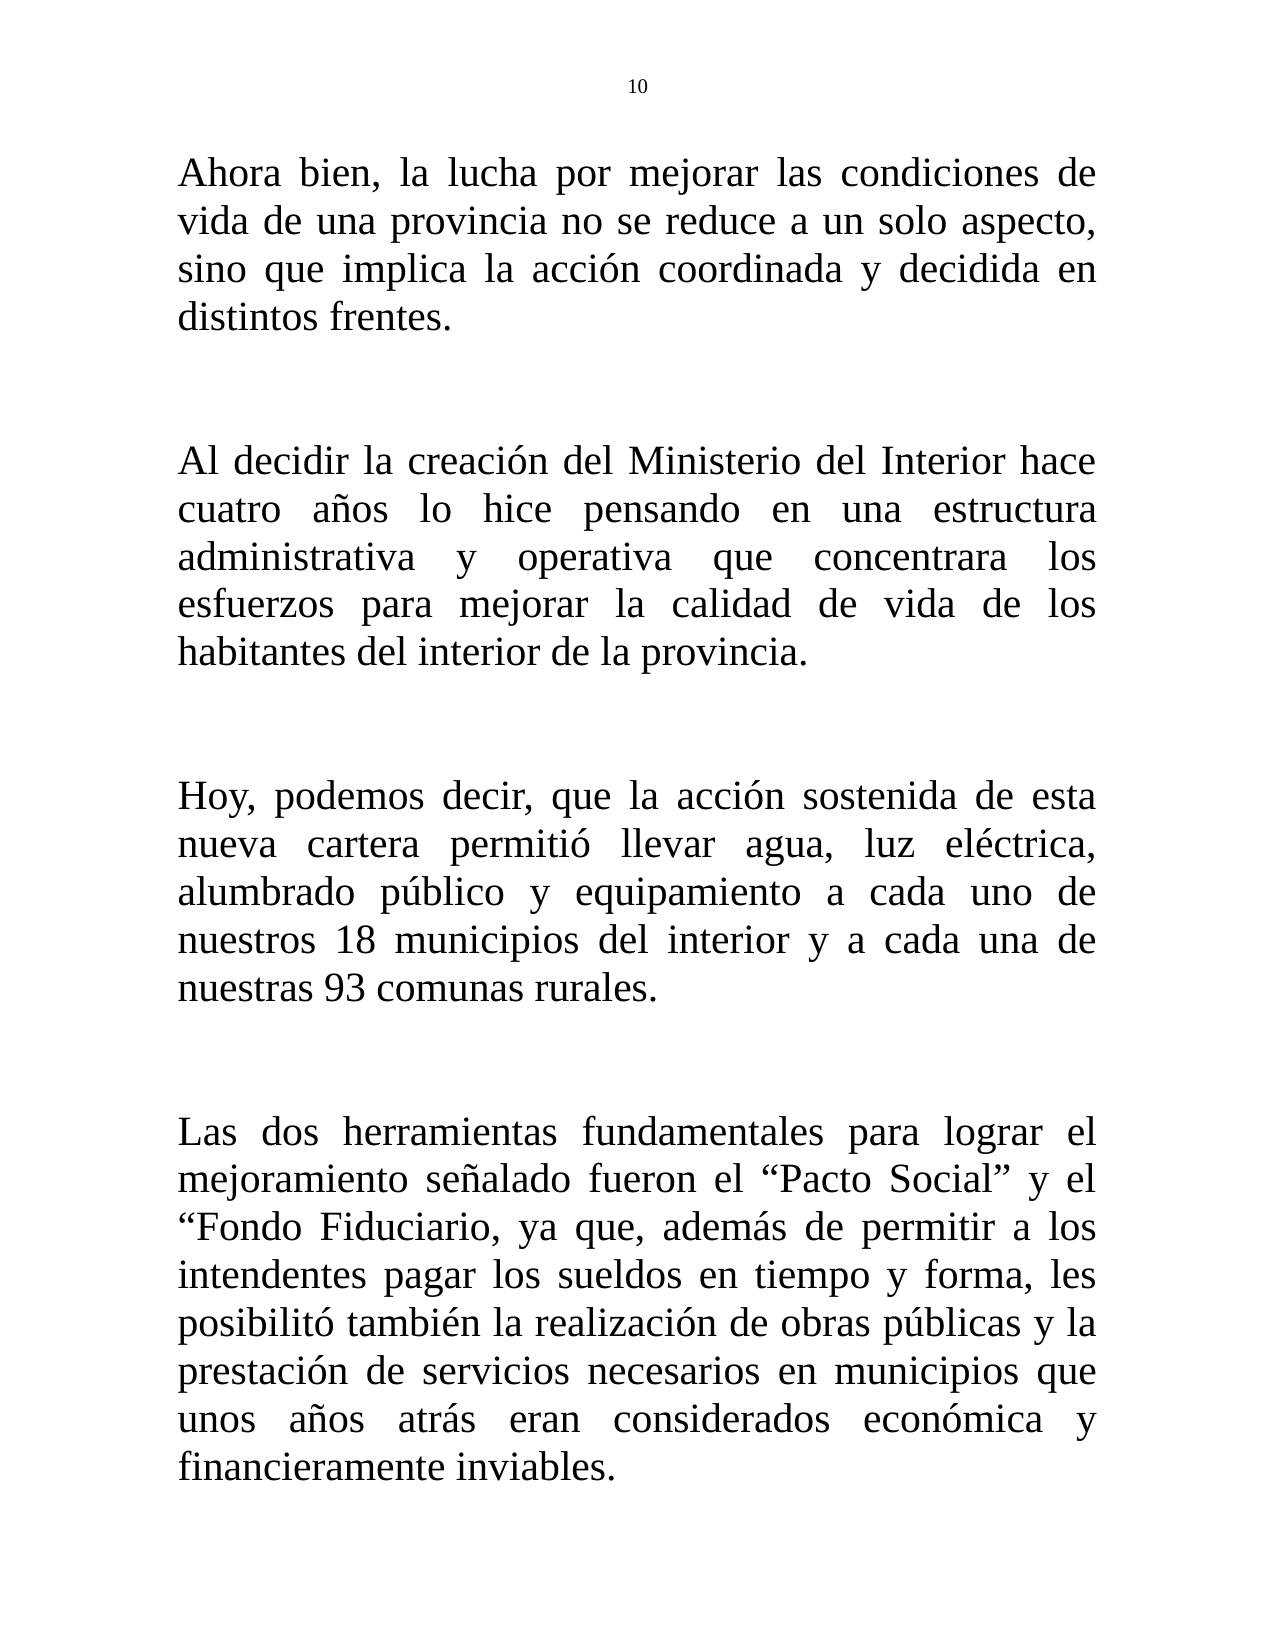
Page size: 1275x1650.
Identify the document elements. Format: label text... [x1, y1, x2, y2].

text Al decidir la creación del Ministerio del Interior hace cuatro años lo hice pensando en una estructura administrativa y operativa que concentrara los esfuerzos para mejorar la calidad de vida de los habitantes del interior de la provincia. [177, 435, 1098, 675]
text Las dos herramientas fundamentales para lograr el mejoramiento señalado fueron el “Pacto Social” y el “Fondo Fiduciario, ya que, además de permitir a los intendentes pagar los sueldos en tiempo y forma, les posibilitó también la realización de obras públicas y la prestación de servicios necesarios en municipios que unos años atrás eran considerados económica y financieramente inviables. [177, 1106, 1098, 1489]
text Hoy, podemos decir, que la acción sostenida de esta nueva cartera permitió llevar agua, luz eléctrica, alumbrado público y equipamiento a cada uno de nuestros 18 municipios del interior y a cada una de nuestras 93 comunas rurales. [177, 771, 1098, 1010]
text Ahora bien, la lucha por mejorar las condiciones de vida de una provincia no se reduce a un solo aspecto, sino que implica la acción coordinada y decidida en distintos frentes. [177, 148, 1098, 339]
